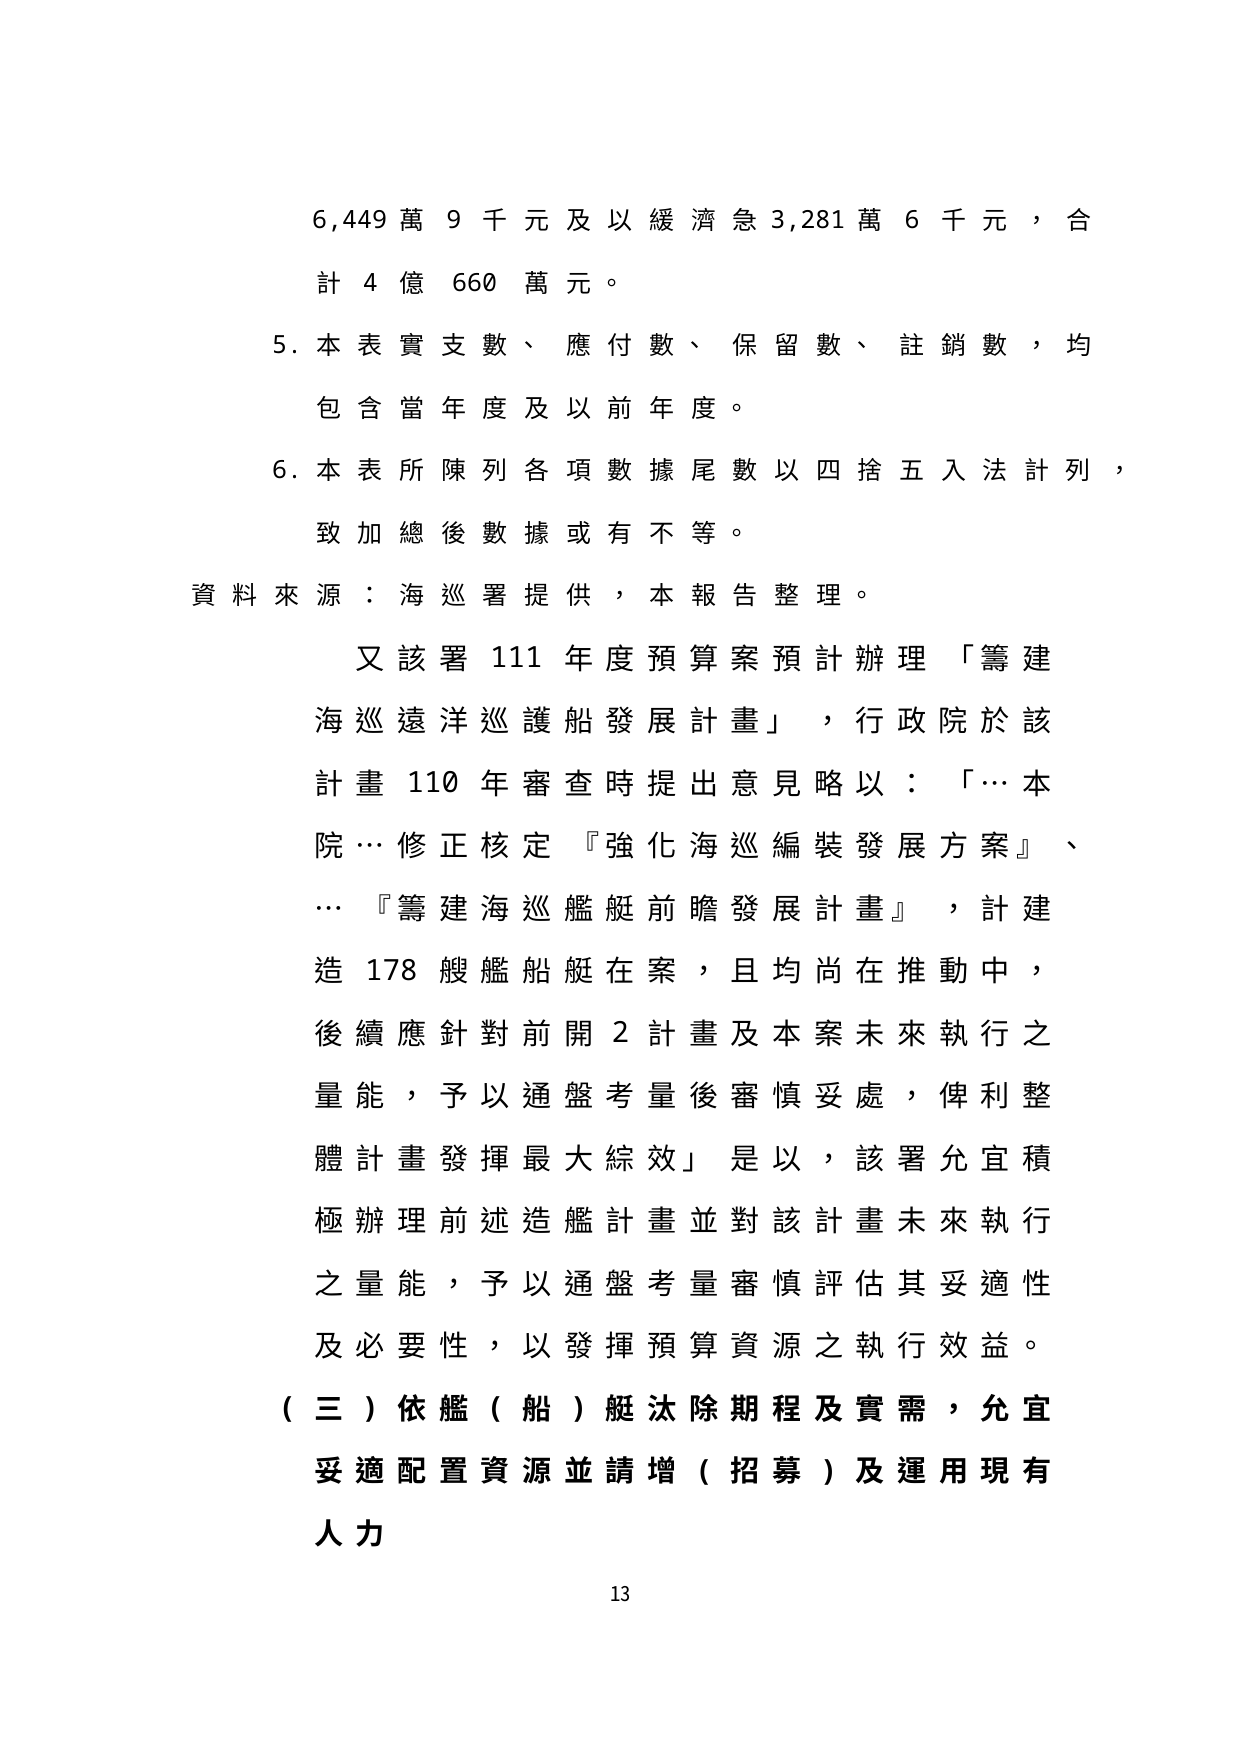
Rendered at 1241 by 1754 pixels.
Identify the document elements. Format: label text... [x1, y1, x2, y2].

text 5.本表實支數、應付數、保留數、註銷數，均包含當年度及以前年度。 [239, 302, 1131, 427]
text 6.本表所陳列各項數據尾數以四捨五入法計列，致加總後數據或有不等。 [239, 427, 1131, 552]
text (三)依艦(船)艇汰除期程及實需，允宜妥適配置資源並請增(招募)及運用現有人力 [242, 1365, 1058, 1552]
text 又該署111年度預算案預計辦理「籌建海巡遠洋巡護船發展計畫」，行政院於該計畫110年審查時提出意見略以：「…本院…修正核定『強化海巡編裝發展方案』、…『籌建海巡艦艇前瞻發展計畫』，計建造178艘艦船艇在案，且均尚在推動中，後續應針對前開2計畫及本案未來執行之量能，予以通盤考量後審慎妥處，俾利整體計畫發揮最大綜效」是以，該署允宜積極辦理前述造艦計畫並對該計畫未來執行之量能，予以通盤考量審慎評估其妥適性及必要性，以發揮預算資源之執行效益。 [271, 615, 1058, 1365]
text 6,449萬9千元及以緩濟急3,281萬6千元，合計4億660萬元。 [239, 177, 1131, 302]
text 資料來源：海巡署提供，本報告整理。 [112, 552, 1114, 615]
